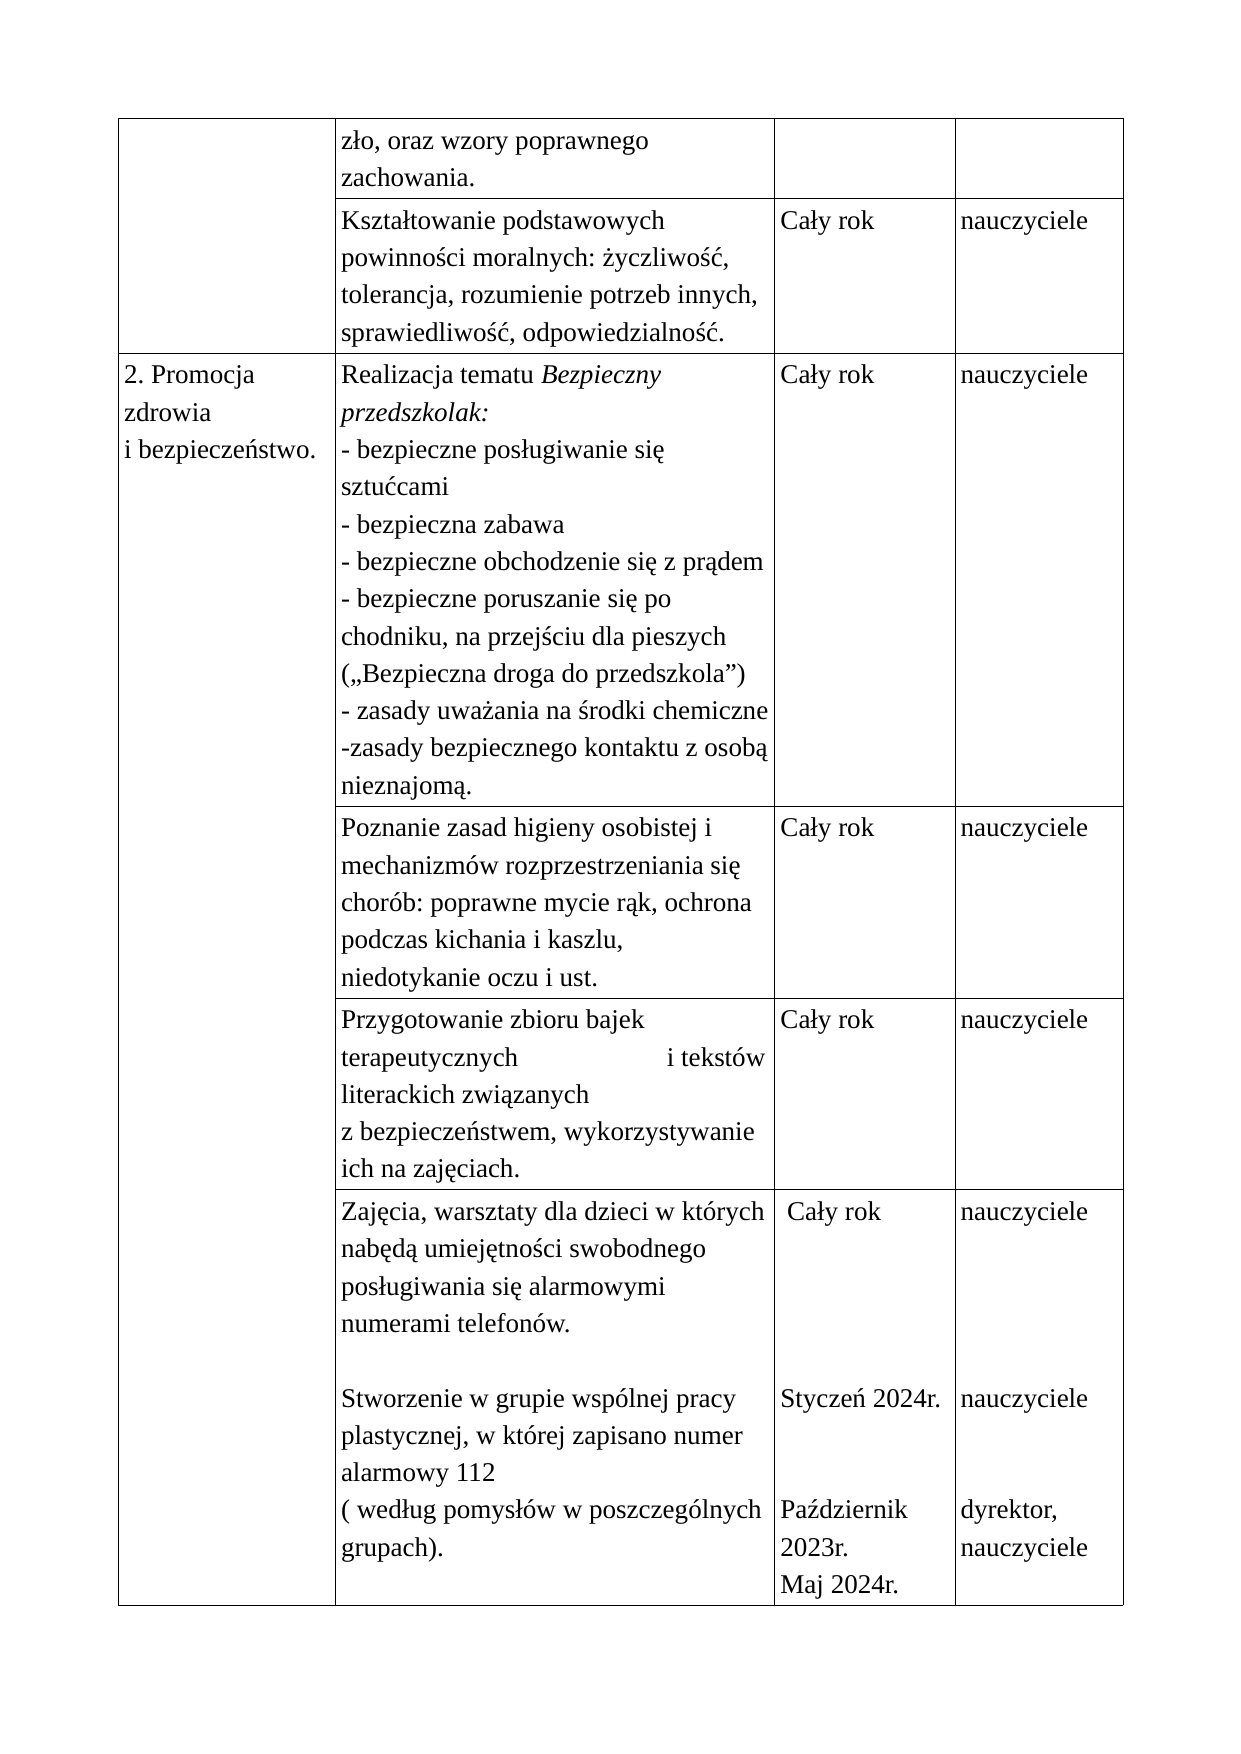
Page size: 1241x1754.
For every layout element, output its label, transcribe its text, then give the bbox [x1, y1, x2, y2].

table_cell nauczyciele [956, 999, 1123, 1189]
table_cell nauczyciele [956, 354, 1123, 806]
table_cell nauczyciele [956, 807, 1123, 997]
table_cell Zajęcia, warsztaty dla dzieci w których nabędą umiejętności swobodnego posługiwania się alarmowymi numerami telefonów. Stworzenie w grupie wspólnej pracy plastycznej, w której zapisano numer alarmowy 112 ( według pomysłów w poszczególnych grupach). [336, 1190, 774, 1605]
table_cell Cały rok [775, 199, 955, 353]
table_cell zło, oraz wzory poprawnego zachowania. [336, 119, 774, 198]
table_cell Cały rok Styczeń 2024r. Październik 2023r. Maj 2024r. [775, 1190, 955, 1605]
table_cell Cały rok [775, 999, 955, 1189]
table_cell [119, 119, 335, 353]
table_cell [775, 119, 955, 198]
table_cell nauczyciele [956, 199, 1123, 353]
table_cell Cały rok [775, 807, 955, 997]
table_cell Przygotowanie zbioru bajek terapeutycznych i tekstów literackich związanych z bezpieczeństwem, wykorzystywanie ich na zajęciach. [336, 999, 774, 1189]
table_cell Poznanie zasad higieny osobistej i mechanizmów rozprzestrzeniania się chorób: poprawne mycie rąk, ochrona podczas kichania i kaszlu, niedotykanie oczu i ust. [336, 807, 774, 997]
table_cell nauczyciele nauczyciele dyrektor, nauczyciele [956, 1190, 1123, 1605]
table_cell Cały rok [775, 354, 955, 806]
table_cell Realizacja tematu Bezpieczny przedszkolak: - bezpieczne posługiwanie się sztućcami - bezpieczna zabawa - bezpieczne obchodzenie się z prądem - bezpieczne poruszanie się po chodniku, na przejściu dla pieszych („Bezpieczna droga do przedszkola”) - zasady uważania na środki chemiczne -zasady bezpiecznego kontaktu z osobą nieznajomą. [336, 354, 774, 806]
table_cell 2. Promocja zdrowia i bezpieczeństwo. [119, 354, 335, 1605]
table_cell Kształtowanie podstawowych powinności moralnych: życzliwość, tolerancja, rozumienie potrzeb innych, sprawiedliwość, odpowiedzialność. [336, 199, 774, 353]
table_cell [956, 119, 1123, 198]
